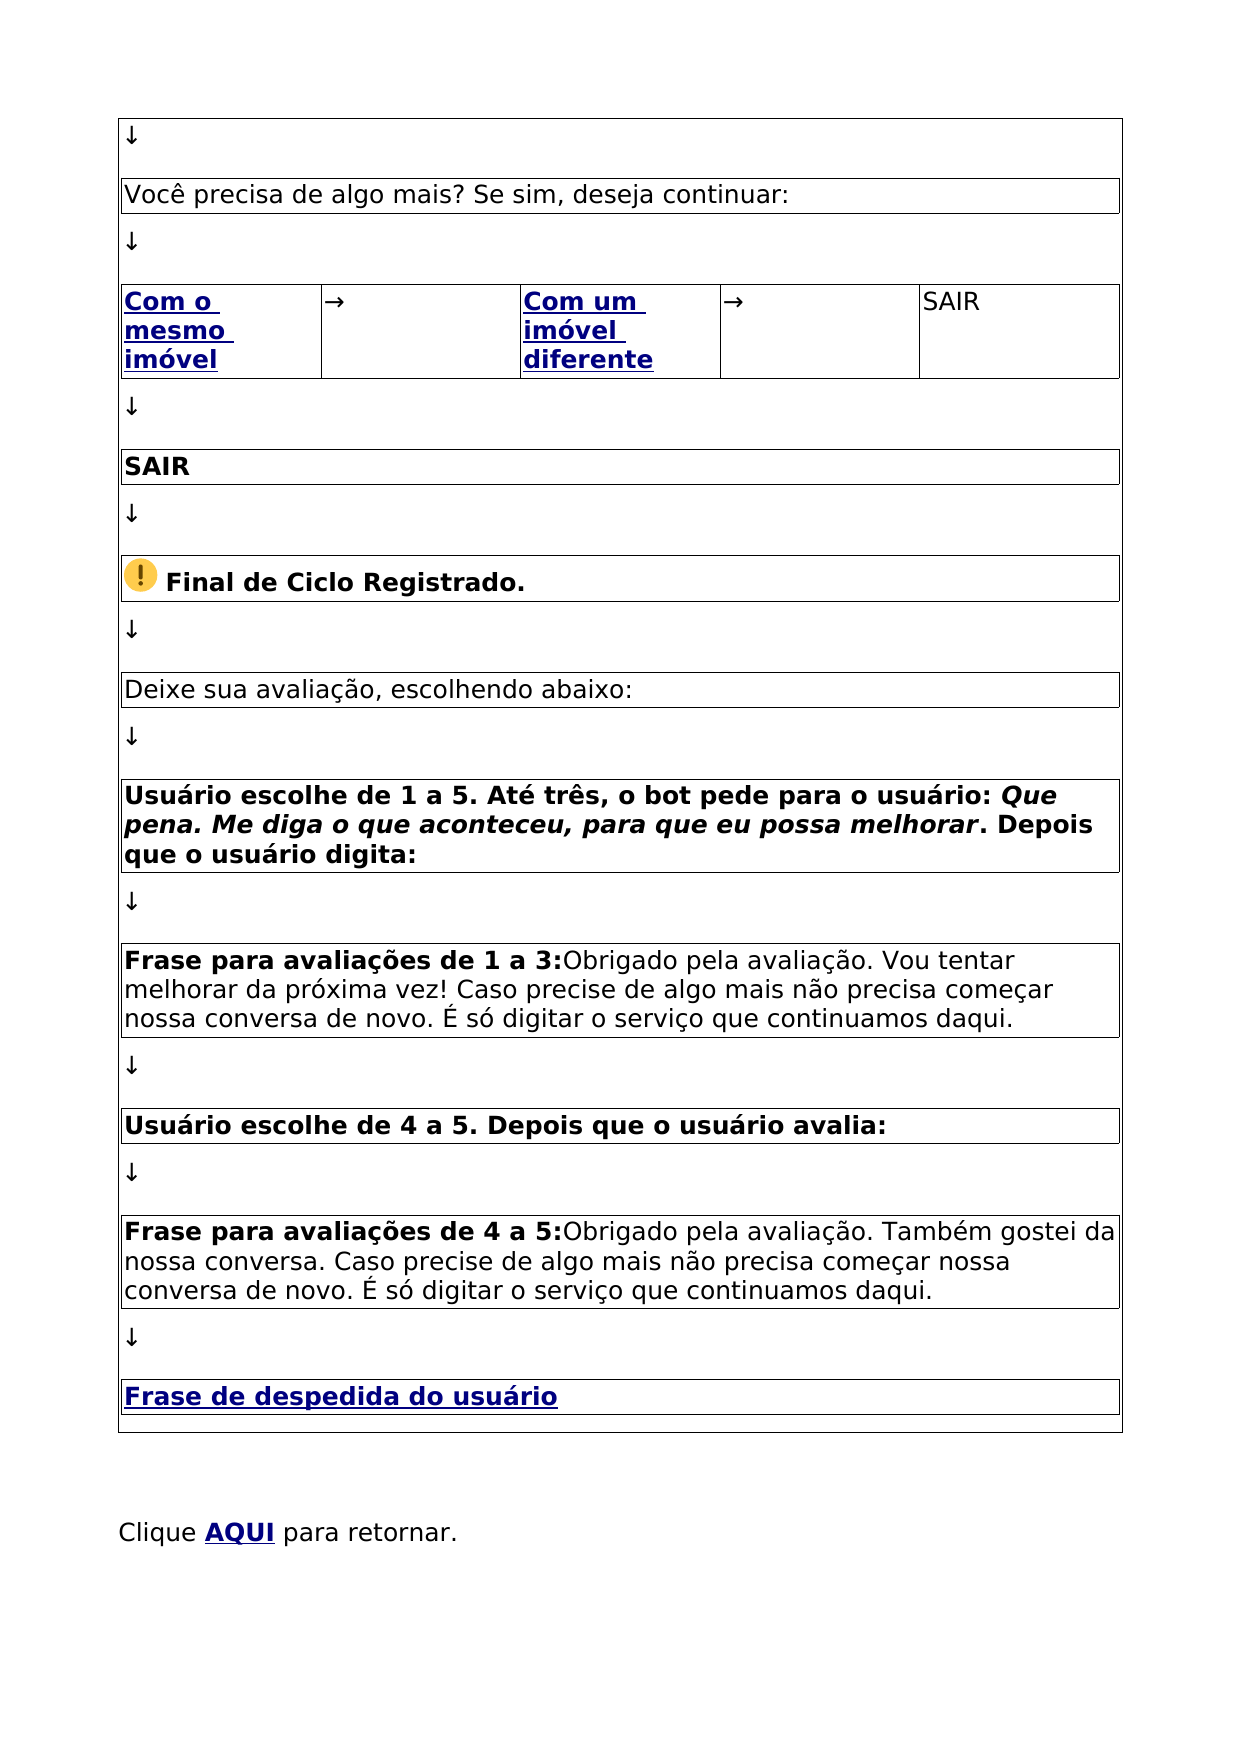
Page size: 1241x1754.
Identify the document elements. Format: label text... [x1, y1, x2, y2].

table_header Com um imóvel diferente [521, 285, 720, 377]
table_header Final de Ciclo Registrado. [122, 556, 1119, 601]
table_header ↓ ↓ ↓ ↓ ↓ ↓ ↓ ↓ ↓ ↓ [119, 119, 1122, 1432]
table_header Você precisa de algo mais? Se sim, deseja continuar: [122, 179, 1119, 213]
table_header Usuário escolhe de 1 a 5. Até três, o bot pede para o usuário: Que pena. Me diga o que aconteceu, para que eu possa melhorar. Depois que o usuário digita: [122, 780, 1119, 872]
table_header → [721, 285, 919, 377]
table_header Frase para avaliações de 4 a 5:Obrigado pela avaliação. Também gostei da nossa conversa. Caso precise de algo mais não precisa começar nossa conversa de novo. É só digitar o serviço que continuamos daqui. [122, 1216, 1119, 1308]
table_header Deixe sua avaliação, escolhendo abaixo: [122, 673, 1119, 707]
table_header Com o mesmo imóvel [122, 285, 321, 377]
table_header Frase para avaliações de 1 a 3:Obrigado pela avaliação. Vou tentar melhorar da próxima vez! Caso precise de algo mais não precisa começar nossa conversa de novo. É só digitar o serviço que continuamos daqui. [122, 944, 1119, 1037]
table_header Frase de despedida do usuário [122, 1380, 1119, 1414]
table_header Usuário escolhe de 4 a 5. Depois que o usuário avalia: [122, 1109, 1119, 1143]
text Clique AQUI para retornar. [118, 1518, 1122, 1547]
table_header → [322, 285, 520, 377]
table_header SAIR [920, 285, 1119, 377]
table_header SAIR [122, 450, 1119, 484]
